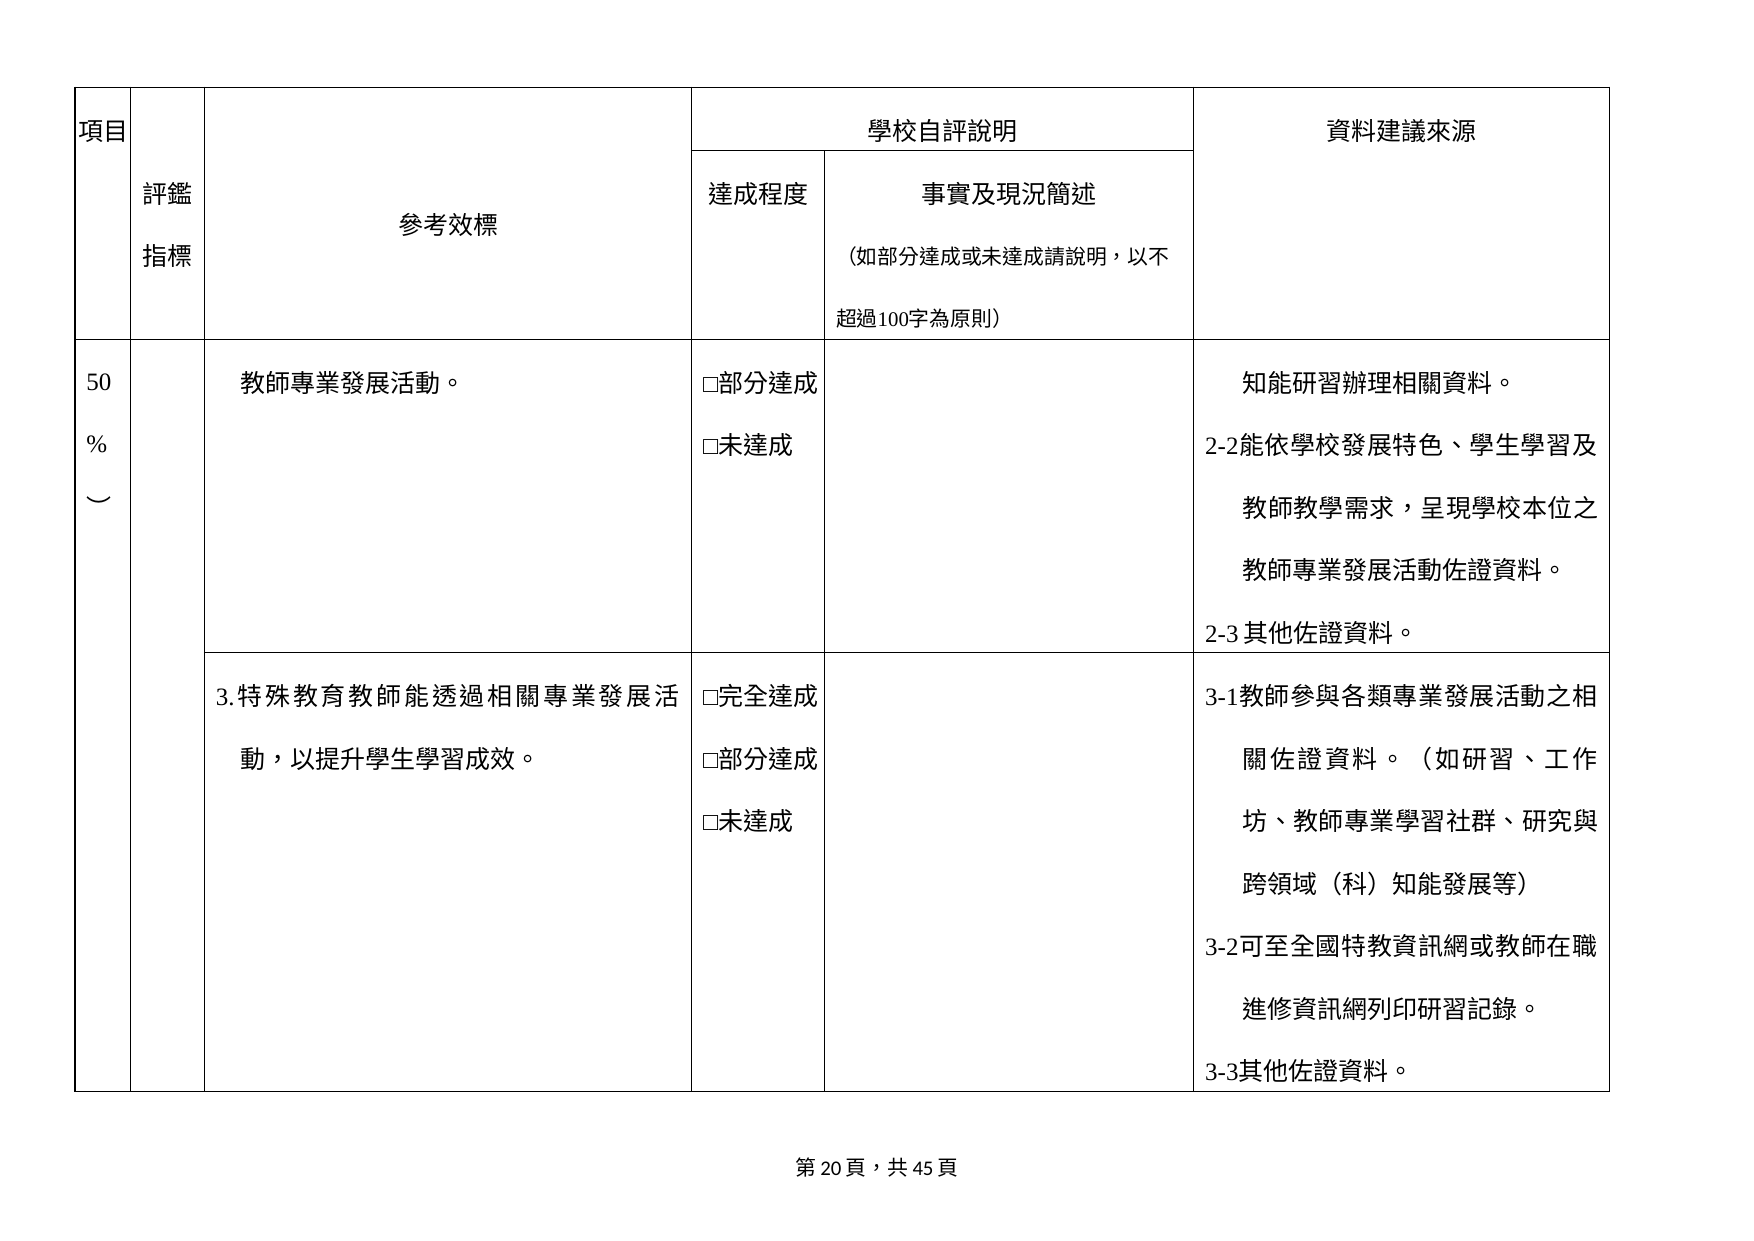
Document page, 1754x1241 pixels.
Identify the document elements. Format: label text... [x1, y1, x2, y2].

table_cell [825, 653, 1193, 1091]
table_header 學校自評說明 [692, 88, 1193, 150]
table_cell 教師專業發展活動。 [205, 340, 691, 652]
table_cell □完全達成 □部分達成 □未達成 [692, 653, 824, 1091]
table_header 資料建議來源 [1194, 88, 1609, 339]
table_cell [825, 340, 1193, 652]
table_cell [131, 340, 204, 1091]
table_cell 事實及現況簡述 （如部分達成或未達成請說明，以不超過100字為原則） [825, 151, 1193, 339]
table_cell □部分達成 □未達成 [692, 340, 824, 652]
table_header 參考效標 [205, 88, 691, 339]
table_header 評鑑指標 [131, 88, 204, 339]
table_cell 3-1教師參與各類專業發展活動之相關佐證資料。（如研習、工作坊、教師專業學習社群、研究與跨領域（科）知能發展等） 3-2可至全國特教資訊網或教師在職進修資訊網列印研習記錄。 3-3其他佐證資料。 [1194, 653, 1609, 1091]
table_cell 達成程度 [692, 151, 824, 339]
table_cell 50% ︶ [76, 340, 130, 1091]
table_cell 3.特殊教育教師能透過相關專業發展活動，以提升學生學習成效。 [205, 653, 691, 1091]
table_cell 知能研習辦理相關資料。 2-2能依學校發展特色、學生學習及教師教學需求，呈現學校本位之教師專業發展活動佐證資料。 2-3其他佐證資料。 [1194, 340, 1609, 652]
table_header 項目 [76, 88, 130, 339]
